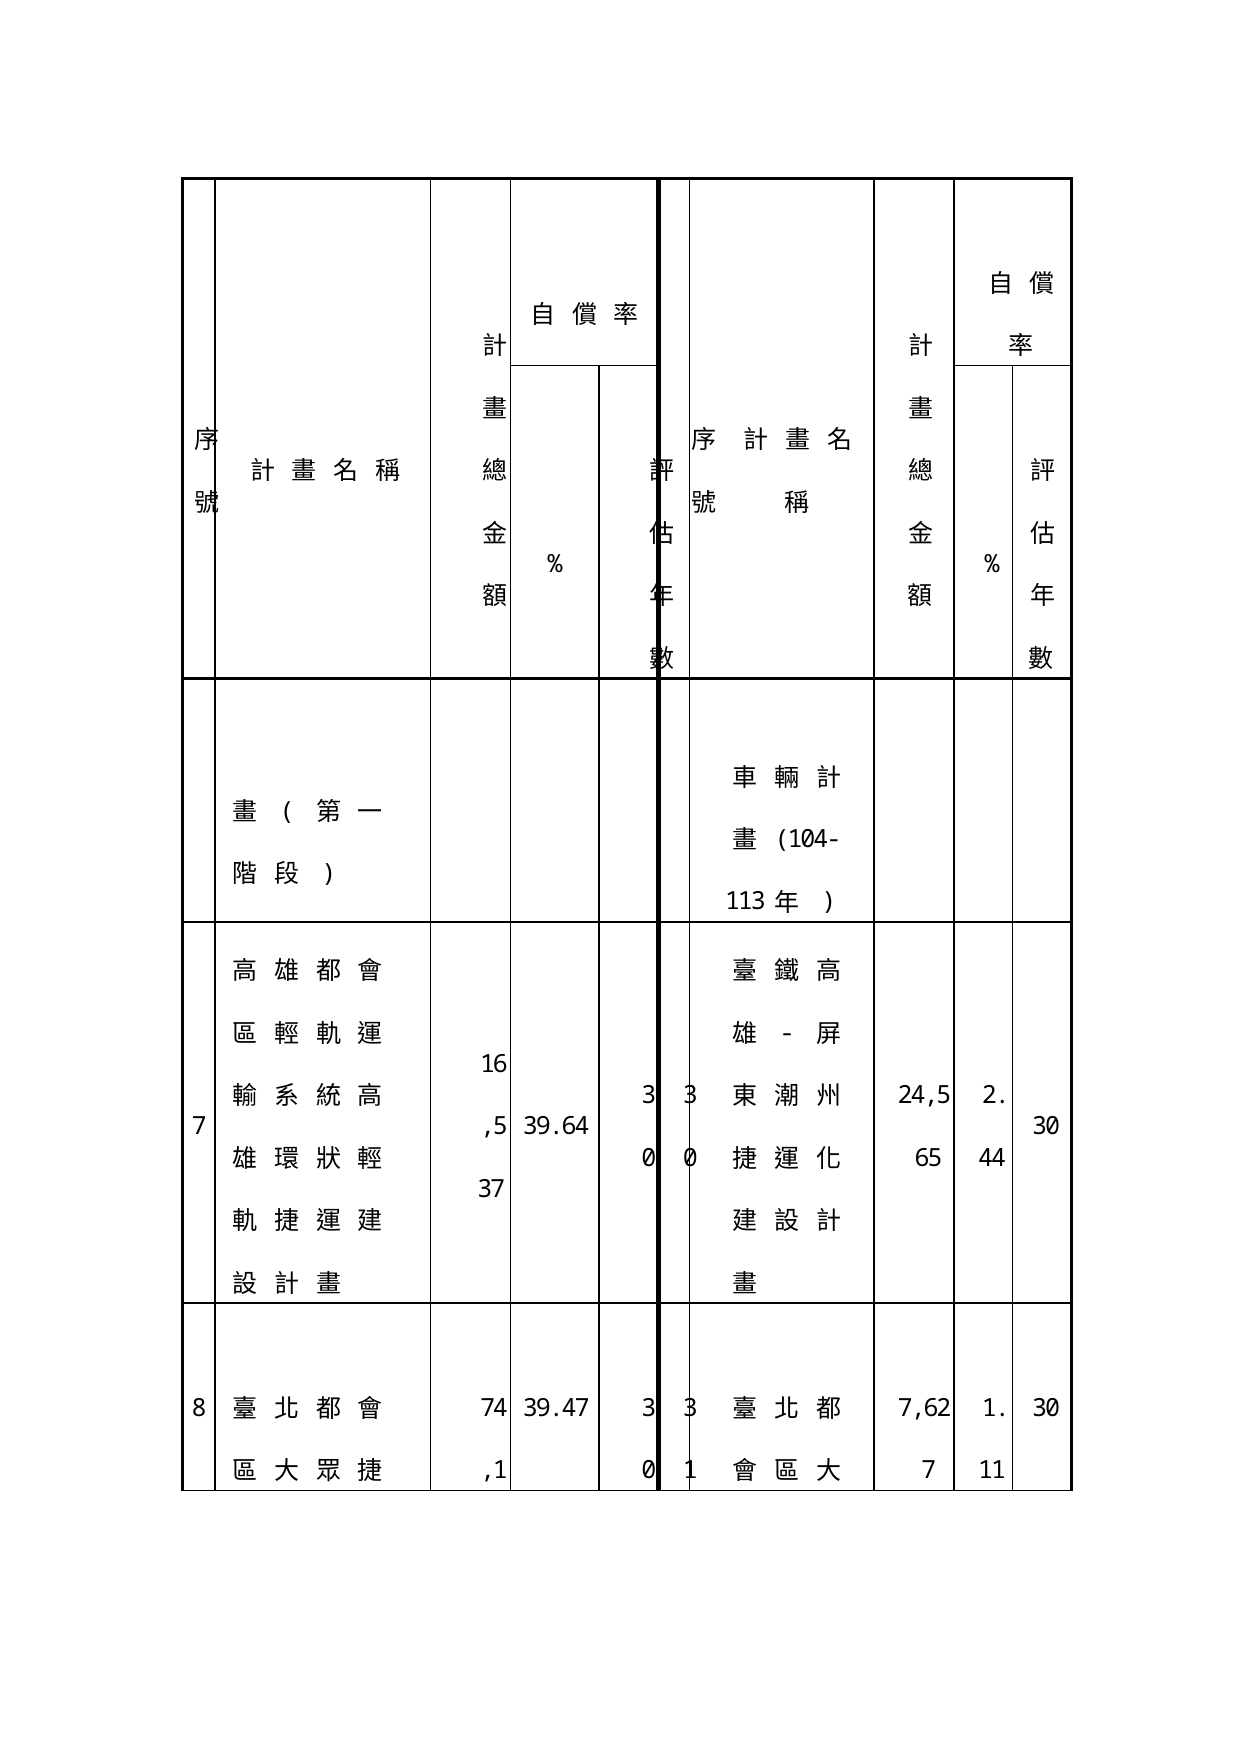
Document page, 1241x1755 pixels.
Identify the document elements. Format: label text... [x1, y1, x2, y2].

table_cell % [511, 366, 598, 677]
table_cell % [955, 366, 1012, 677]
table_cell 39.47 [511, 1304, 598, 1490]
table_cell 2.44 [955, 923, 1012, 1302]
table_cell 評估年數 [600, 366, 656, 677]
table_cell [1013, 680, 1070, 921]
table_cell 評估年數 [1013, 366, 1070, 677]
table_cell 臺北都會區大眾捷 [216, 1304, 430, 1490]
table_cell 7,627 [875, 1304, 953, 1490]
table_cell 畫(第一階段) [216, 680, 430, 921]
table_cell 1.11 [955, 1304, 1012, 1490]
table_cell 臺北都會區大眾捷運系統建設計畫後續路網土城線延伸頂埔 [690, 1304, 873, 1490]
table_header 序號 [661, 656, 667, 667]
table_cell [955, 680, 1012, 921]
table_cell 30 [600, 1304, 656, 1490]
table_cell 高雄都會區輕軌運輸系統高雄環狀輕軌捷運建設計畫 [216, 923, 430, 1302]
table_header 自償率 [955, 180, 1070, 365]
table_cell 24,565 [875, 923, 953, 1302]
table_header 計畫總金額 [875, 180, 953, 677]
table_header 自償率 [511, 180, 656, 365]
table_cell [184, 680, 214, 921]
table_cell 29 [661, 680, 689, 921]
table_cell 臺鐵高雄-屏東潮州捷運化建設計畫 [690, 923, 873, 1302]
table_cell 39.64 [511, 923, 598, 1302]
table_cell 30 [661, 923, 689, 1302]
table_cell 30 [1013, 1304, 1070, 1490]
table_cell [431, 680, 510, 921]
table_cell 30 [600, 923, 656, 1302]
table_cell 臺鐵整體購置及汰換車輛計畫(104-113年) [690, 680, 873, 921]
table_cell 16,537 [431, 923, 510, 1302]
table_cell [600, 680, 656, 921]
table_header 序號 [184, 180, 214, 677]
table_header 計畫名稱 [690, 180, 873, 677]
table_header 計畫名稱 [216, 180, 430, 677]
table_cell [511, 680, 598, 921]
table_header 序號 [661, 180, 689, 677]
table_header 序號 [661, 535, 670, 541]
table_cell 30 [1013, 923, 1070, 1302]
table_cell 8 [184, 1304, 214, 1490]
table_cell [875, 680, 953, 921]
table_header 計畫總金額 [431, 180, 510, 677]
table_cell 7 [184, 923, 214, 1302]
table_cell 74,1 [431, 1304, 510, 1490]
table_cell 31 [661, 1304, 689, 1490]
